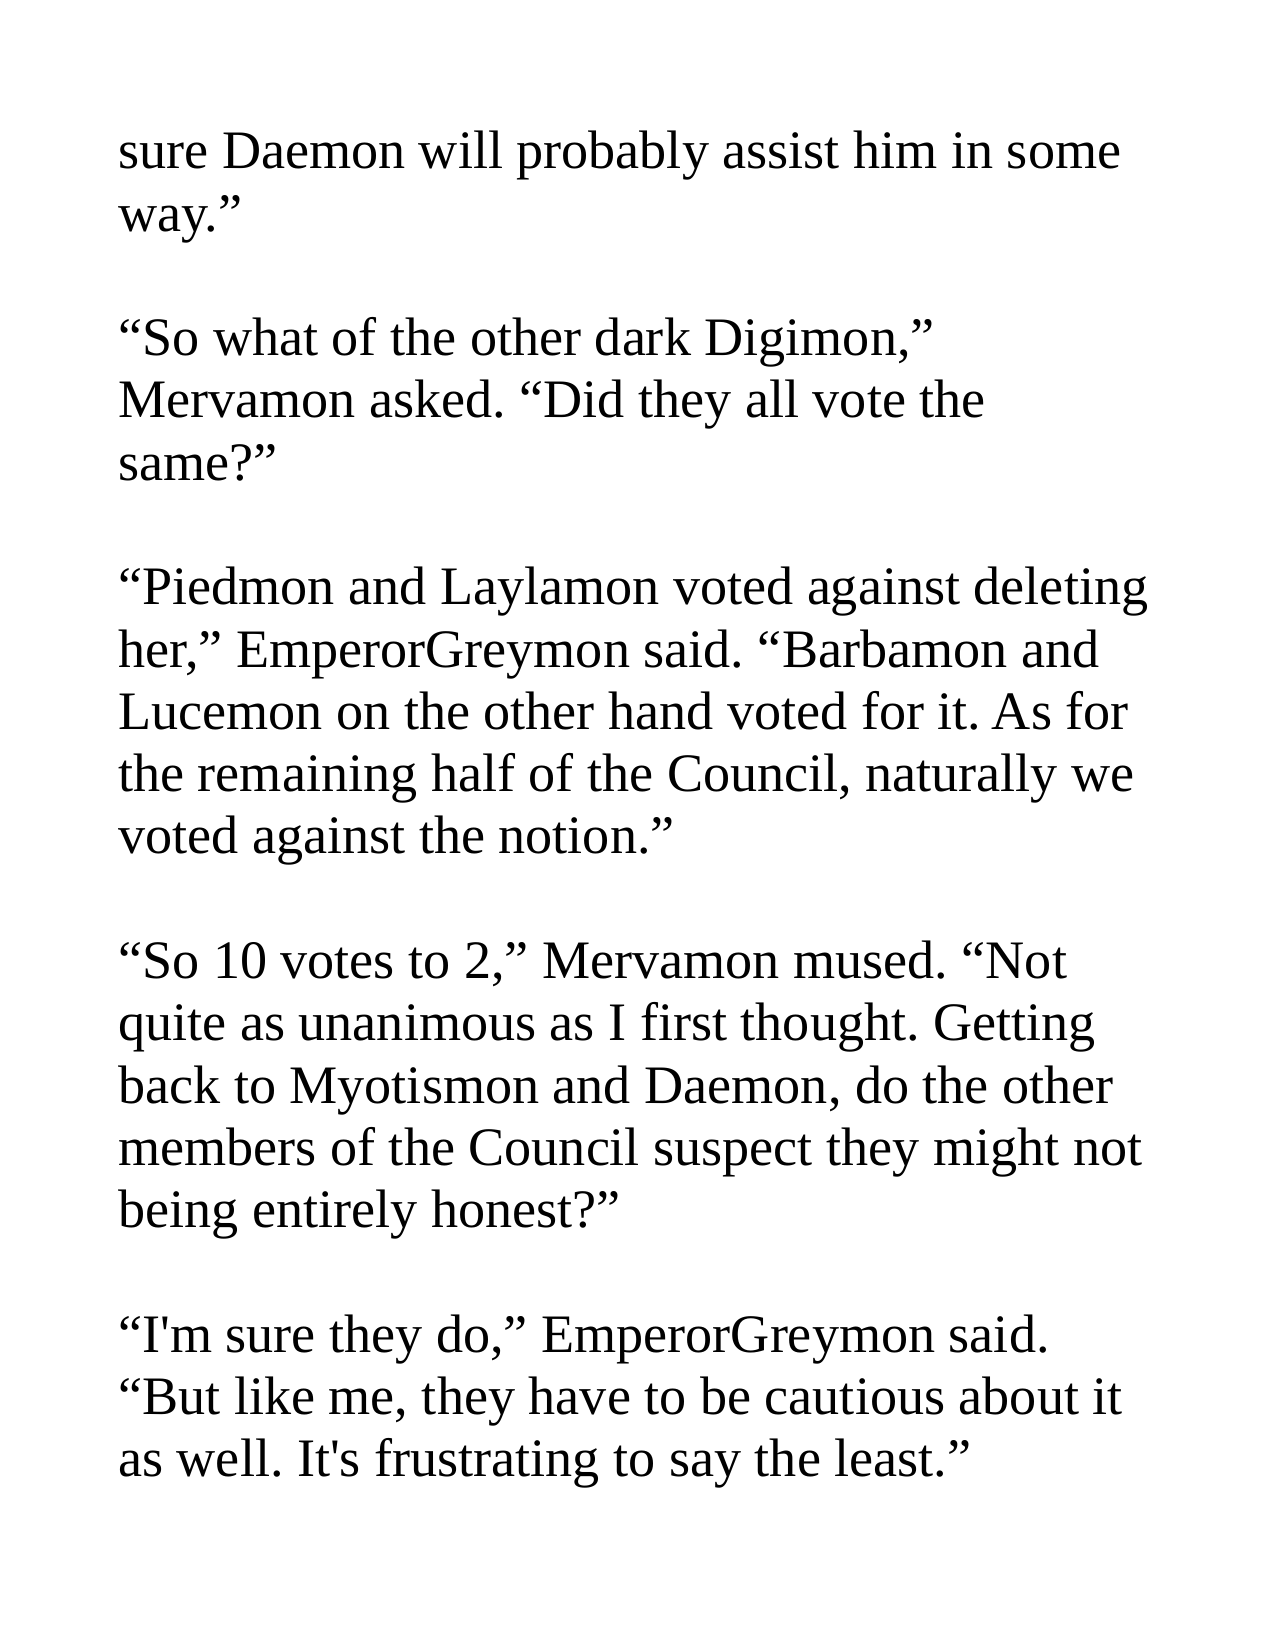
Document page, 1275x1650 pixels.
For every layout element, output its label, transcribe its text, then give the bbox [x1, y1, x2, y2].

text “I'm sure they do,” EmperorGreymon said. “But like me, they have to be cautious about it as well. It's frustrating to say the least.” [118, 1302, 1157, 1488]
text sure Daemon will probably assist him in some way.” [118, 118, 1157, 243]
text “So what of the other dark Digimon,” Mervamon asked. “Did they all vote the same?” [118, 305, 1157, 492]
text “So 10 votes to 2,” Mervamon mused. “Not quite as unanimous as I first thought. Getting back to Myotismon and Daemon, do the other members of the Council suspect they might not being entirely honest?” [118, 928, 1157, 1239]
text “Piedmon and Laylamon voted against deleting her,” EmperorGreymon said. “Barbamon and Lucemon on the other hand voted for it. As for the remaining half of the Council, naturally we voted against the notion.” [118, 554, 1157, 866]
